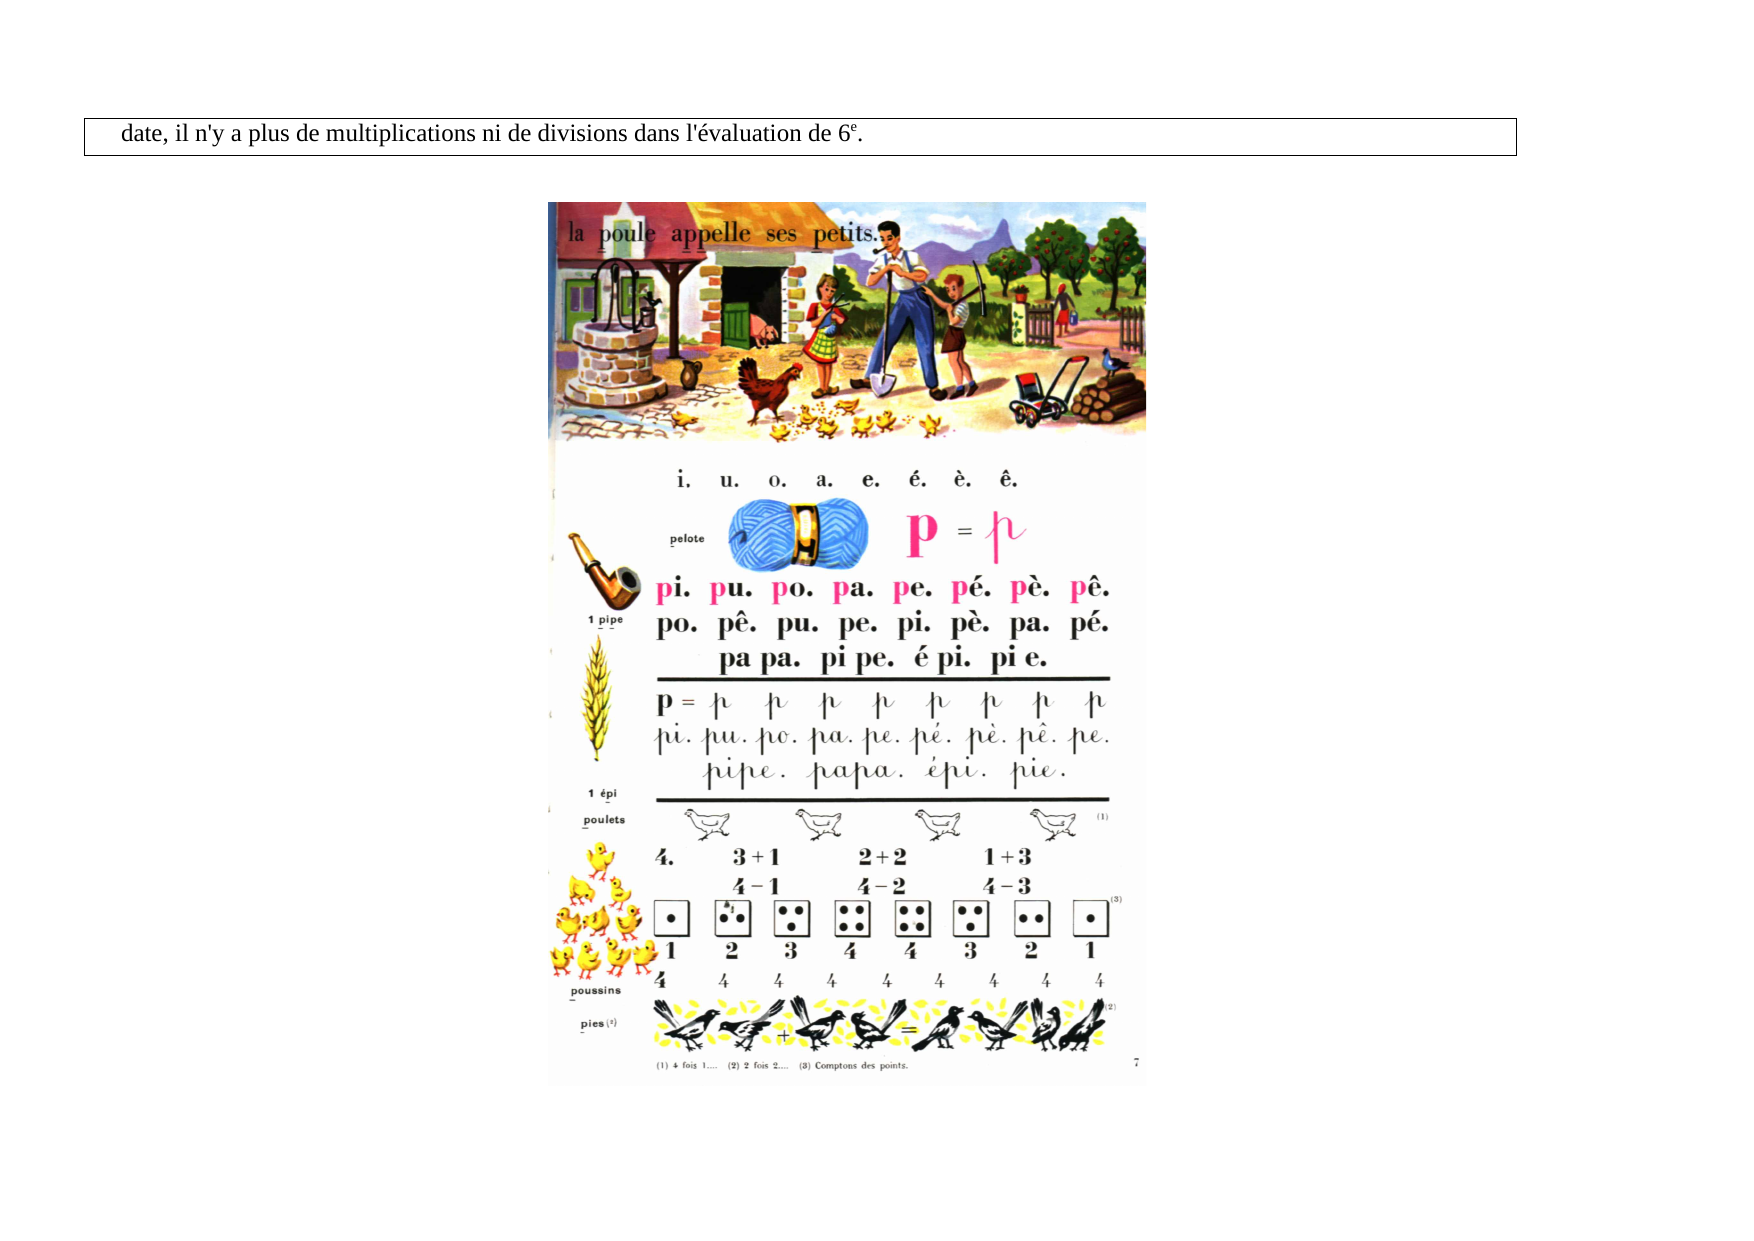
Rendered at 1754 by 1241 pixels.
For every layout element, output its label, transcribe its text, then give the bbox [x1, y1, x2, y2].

picture [548, 202, 1147, 1086]
table_cell date, il n'y a plus de multiplications ni de divisions dans l'évaluation de 6e. [85, 119, 1516, 155]
